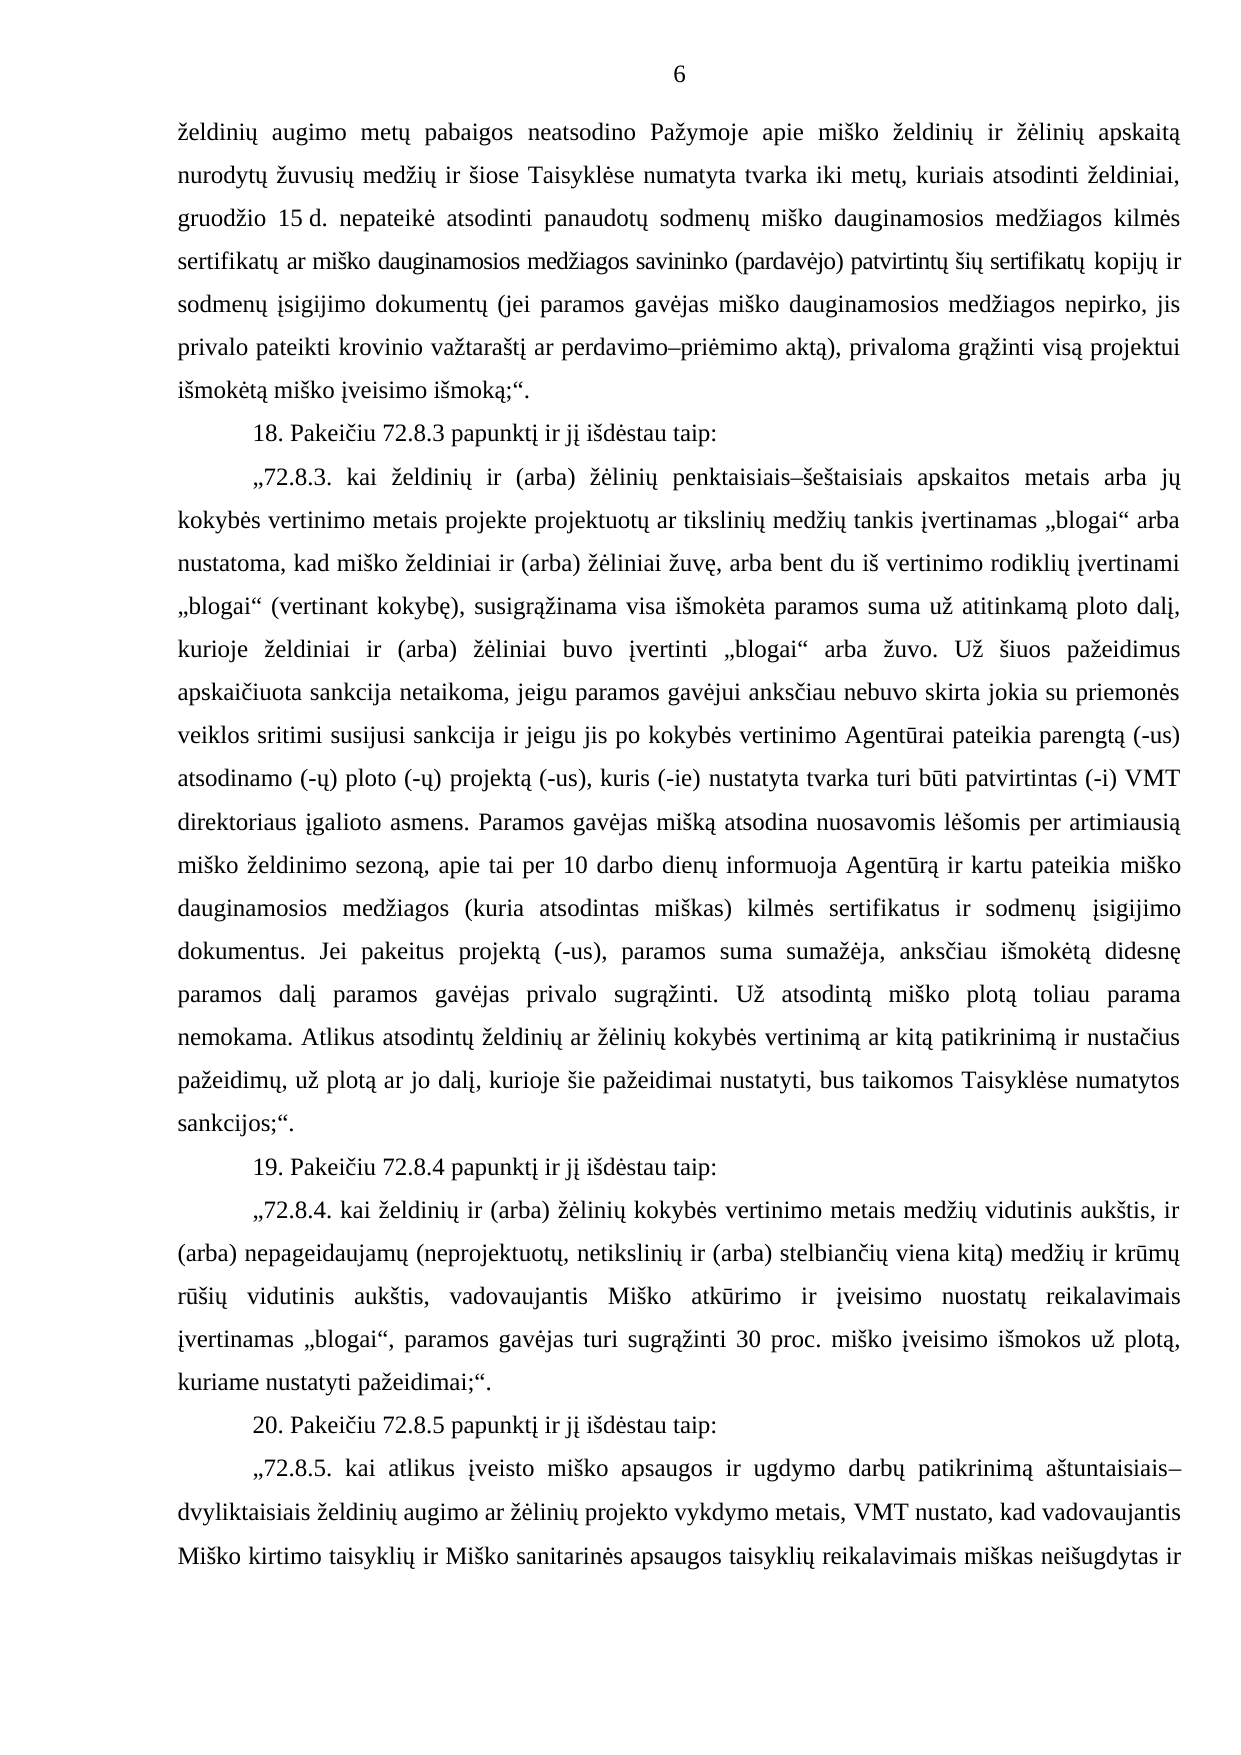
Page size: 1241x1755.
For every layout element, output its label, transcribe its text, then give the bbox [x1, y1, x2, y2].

text 18. Pakeičiu 72.8.3 papunktį ir jį išdėstau taip: [177, 418, 1181, 447]
text „72.8.4. kai želdinių ir (arba) žėlinių kokybės vertinimo metais medžių vidutinis aukštis, ir (arba) nepageidaujamų (neprojektuotų, netikslinių ir (arba) stelbiančių viena kitą) medžių ir krūmų rūšių vidutinis aukštis, vadovaujantis Miško atkūrimo ir įveisimo nuostatų reikalavimais įvertinamas „blogai“, paramos gavėjas turi sugrąžinti 30 proc. miško įveisimo išmokos už plotą, kuriame nustatyti pažeidimai;“. [177, 1195, 1181, 1396]
text želdinių augimo metų pabaigos neatsodino Pažymoje apie miško želdinių ir žėlinių apskaitą nurodytų žuvusių medžių ir šiose Taisyklėse numatyta tvarka iki metų, kuriais atsodinti želdiniai, gruodžio 15 d. nepateikė atsodinti panaudotų sodmenų miško dauginamosios medžiagos kilmės sertifikatų ar miško dauginamosios medžiagos savininko (pardavėjo) patvirtintų šių sertifikatų kopijų ir sodmenų įsigijimo dokumentų (jei paramos gavėjas miško dauginamosios medžiagos nepirko, jis privalo pateikti krovinio važtaraštį ar perdavimo–priėmimo aktą), privaloma grąžinti visą projektui išmokėtą miško įveisimo išmoką;“. [177, 117, 1181, 404]
text 20. Pakeičiu 72.8.5 papunktį ir jį išdėstau taip: [177, 1410, 1181, 1439]
text „72.8.5. kai atlikus įveisto miško apsaugos ir ugdymo darbų patikrinimą aštuntaisiais–dvyliktaisiais želdinių augimo ar žėlinių projekto vykdymo metais, VMT nustato, kad vadovaujantis Miško kirtimo taisyklių ir Miško sanitarinės apsaugos taisyklių reikalavimais miškas neišugdytas ir [177, 1453, 1181, 1571]
text 19. Pakeičiu 72.8.4 papunktį ir jį išdėstau taip: [177, 1152, 1181, 1180]
text „72.8.3. kai želdinių ir (arba) žėlinių penktaisiais–šeštaisiais apskaitos metais arba jų kokybės vertinimo metais projekte projektuotų ar tikslinių medžių tankis įvertinamas „blogai“ arba nustatoma, kad miško želdiniai ir (arba) žėliniai žuvę, arba bent du iš vertinimo rodiklių įvertinami „blogai“ (vertinant kokybę), susigrąžinama visa išmokėta paramos suma už atitinkamą ploto dalį, kurioje želdiniai ir (arba) žėliniai buvo įvertinti „blogai“ arba žuvo. Už šiuos pažeidimus apskaičiuota sankcija netaikoma, jeigu paramos gavėjui anksčiau nebuvo skirta jokia su priemonės veiklos sritimi susijusi sankcija ir jeigu jis po kokybės vertinimo Agentūrai pateikia parengtą (-us) atsodinamo (-ų) ploto (-ų) projektą (-us), kuris (-ie) nustatyta tvarka turi būti patvirtintas (-i) VMT direktoriaus įgalioto asmens. Paramos gavėjas mišką atsodina nuosavomis lėšomis per artimiausią miško želdinimo sezoną, apie tai per 10 darbo dienų informuoja Agentūrą ir kartu pateikia miško dauginamosios medžiagos (kuria atsodintas miškas) kilmės sertifikatus ir sodmenų įsigijimo dokumentus. Jei pakeitus projektą (-us), paramos suma sumažėja, anksčiau išmokėtą didesnę paramos dalį paramos gavėjas privalo sugrąžinti. Už atsodintą miško plotą toliau parama nemokama. Atlikus atsodintų želdinių ar žėlinių kokybės vertinimą ar kitą patikrinimą ir nustačius pažeidimų, už plotą ar jo dalį, kurioje šie pažeidimai nustatyti, bus taikomos Taisyklėse numatytos sankcijos;“. [177, 462, 1181, 1137]
